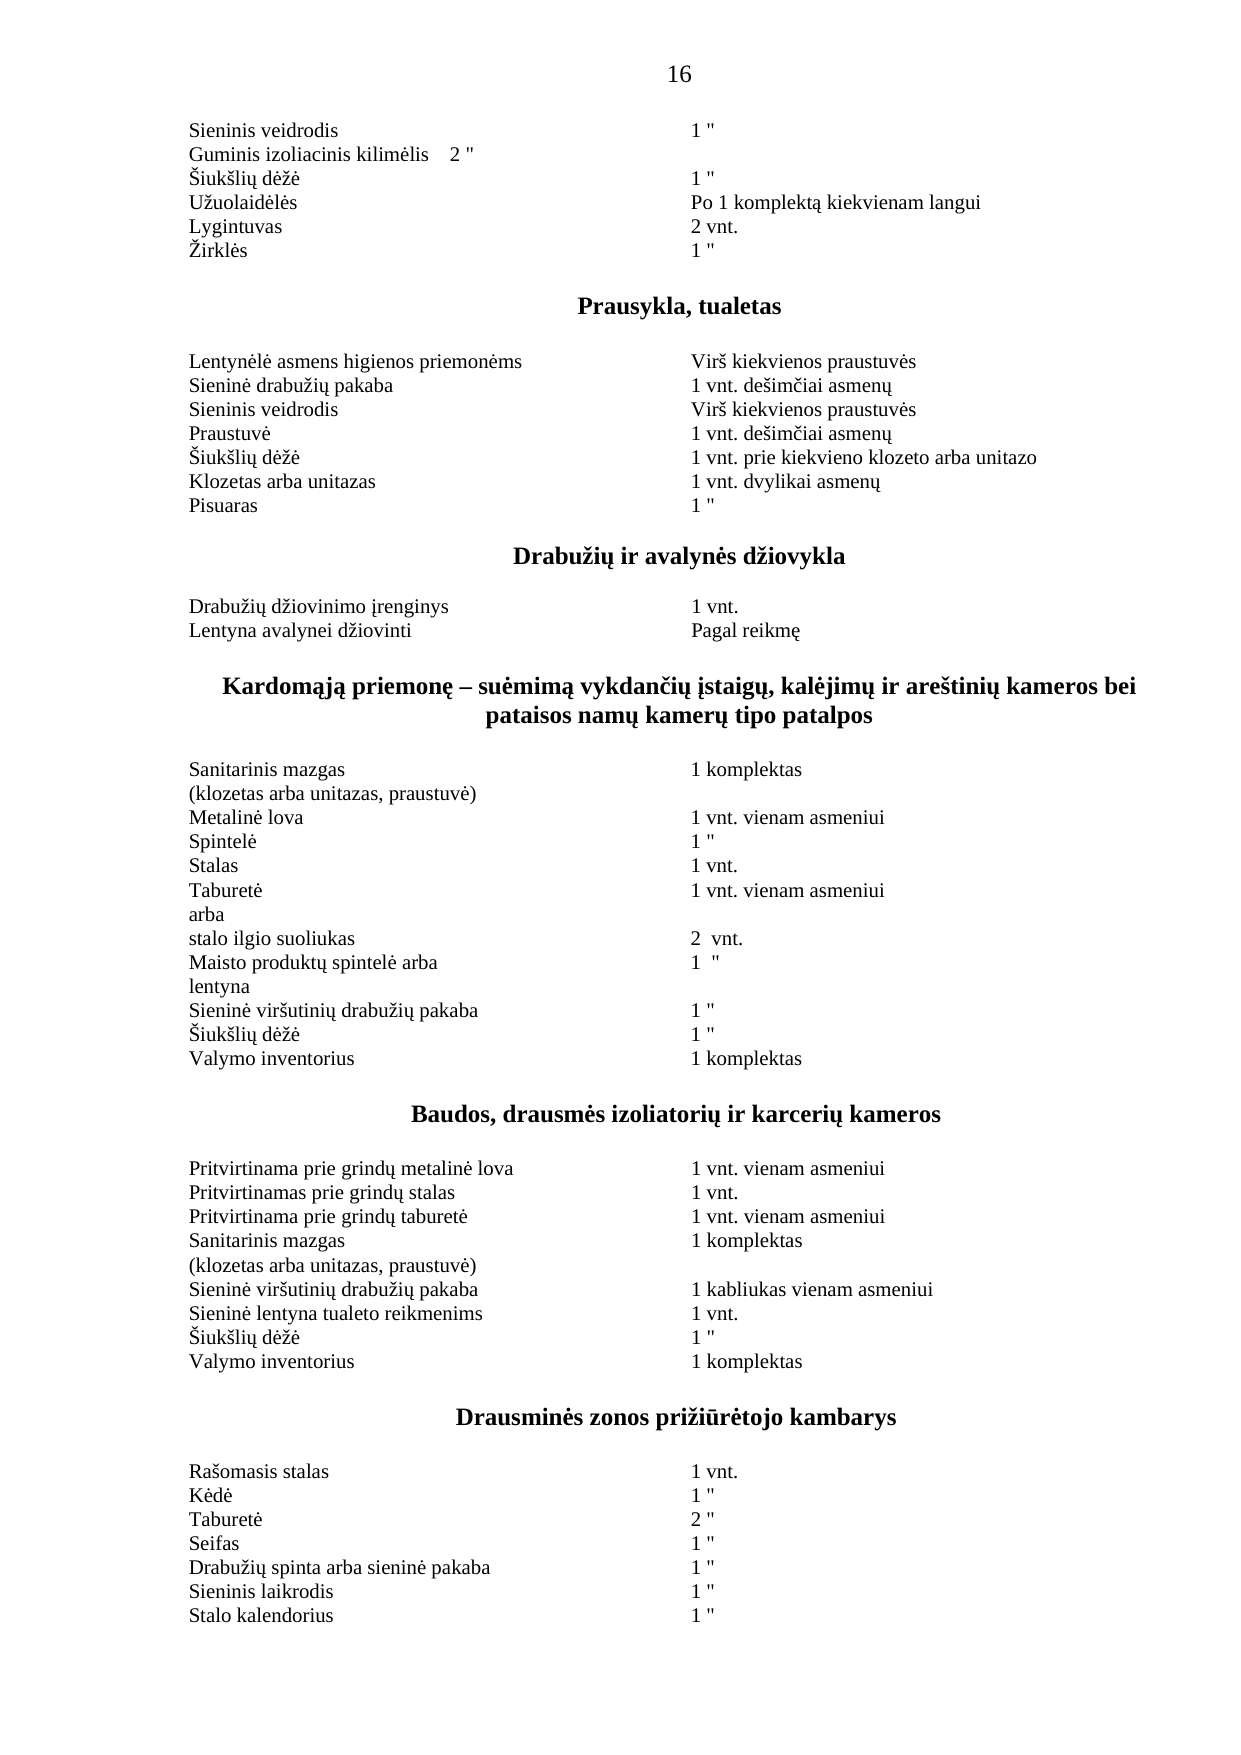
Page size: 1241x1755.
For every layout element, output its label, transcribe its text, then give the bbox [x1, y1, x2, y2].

table_cell lentyna [177, 974, 679, 998]
table_cell 1 " [679, 1022, 1181, 1046]
table_cell Pritvirtinama prie grindų taburetė [177, 1204, 679, 1228]
table_cell Pritvirtinamas prie grindų stalas [177, 1180, 679, 1204]
table_cell 1 " [679, 239, 1181, 262]
table_cell 1 vnt. dešimčiai asmenų [679, 373, 1181, 397]
table_cell Lentyna avalynei džiovinti [177, 618, 680, 642]
table_cell 1 kabliukas vienam asmeniui [680, 1277, 1181, 1301]
text Prausykla, tualetas [177, 291, 1181, 320]
table_cell po 1 komplektą kiekvienam langui [679, 190, 1181, 214]
table_cell (klozetas arba unitazas, praustuvė) [177, 1253, 679, 1277]
table_cell 1 " [679, 1483, 1181, 1507]
table_cell Guminis izoliacinis kilimėlis 2 " [177, 142, 679, 166]
table_cell 1 " [679, 1531, 1181, 1555]
table_cell Užuolaidėlės [177, 190, 679, 214]
table_cell virš kiekvienos praustuvės [679, 397, 1181, 421]
table_cell Šiukšlių dėžė [177, 445, 679, 469]
table_cell 1 vnt. [680, 1180, 1181, 1204]
table_cell 1 komplektas [680, 1349, 1181, 1373]
table_cell Valymo inventorius [177, 1046, 679, 1070]
table_cell 1 komplektas [679, 1046, 1181, 1070]
text Drausminės zonos prižiūrėtojo kambarys [177, 1402, 1181, 1430]
table_cell 1 vnt. [679, 854, 1181, 877]
table_cell Seifas [177, 1531, 679, 1555]
table_cell Stalo kalendorius [177, 1604, 679, 1627]
table_cell Žirklės [177, 239, 679, 262]
table_cell Šiukšlių dėžė [177, 1325, 679, 1349]
table_cell 1 komplektas [680, 1229, 1181, 1252]
table_header 1 vnt. [679, 1459, 1181, 1483]
table_cell 1 vnt. vienam asmeniui [679, 878, 1181, 902]
table_cell [679, 974, 1181, 998]
table_header 1 vnt. [680, 594, 1181, 618]
table_cell Pisuaras [177, 493, 679, 517]
table_cell Šiukšlių dėžė [177, 1022, 679, 1046]
table_header 1 komplektas [679, 757, 1181, 781]
table_header Sanitarinis mazgas [177, 757, 679, 781]
table_cell Šiukšlių dėžė [177, 166, 679, 190]
table_cell Sieninė lentyna tualeto reikmenims [177, 1301, 679, 1325]
table_cell 1 " [679, 1579, 1181, 1603]
table_cell 1 " [679, 950, 1181, 974]
table_cell 1 " [679, 493, 1181, 517]
table_cell Lygintuvas [177, 214, 679, 238]
table_cell Klozetas arba unitazas [177, 469, 679, 493]
table_cell [679, 781, 1181, 805]
table_cell 1 " [679, 829, 1181, 853]
table_cell 1 vnt. dvylikai asmenų [679, 469, 1181, 493]
table_cell Sieninė viršutinių drabužių pakaba [177, 1277, 679, 1301]
table_cell [679, 142, 1181, 166]
table_cell 2 vnt. [679, 926, 1181, 950]
table_cell 1 " [679, 1555, 1181, 1579]
table_cell Taburetė [177, 878, 679, 902]
table_header virš kiekvienos praustuvės [679, 349, 1181, 373]
text Kardomąją priemonę – suėmimą vykdančių įstaigų, kalėjimų ir areštinių kameros bei pataisos namų kamerų tipo patalpos [177, 671, 1181, 728]
table_header Pritvirtinama prie grindų metalinė lova [177, 1156, 679, 1180]
table_cell arba [177, 902, 679, 926]
table_cell 1 " [679, 998, 1181, 1022]
table_cell Spintelė [177, 829, 679, 853]
table_cell [680, 1253, 1181, 1277]
table_cell Sieninė viršutinių drabužių pakaba [177, 998, 679, 1022]
table_cell 1 " [680, 1325, 1181, 1349]
table_cell 1 " [679, 166, 1181, 190]
table_cell 1 " [679, 118, 1181, 142]
table_header Lentynėlė asmens higienos priemonėms [177, 349, 679, 373]
table_cell 1 vnt. vienam asmeniui [679, 805, 1181, 829]
text Drabužių ir avalynės džiovykla [177, 541, 1181, 570]
table_header Drabužių džiovinimo įrenginys [177, 594, 680, 618]
table_cell pagal reikmę [680, 618, 1181, 642]
table_cell (klozetas arba unitazas, praustuvė) [177, 781, 679, 805]
table_header 1 vnt. vienam asmeniui [680, 1156, 1181, 1180]
table_cell 1 vnt. prie kiekvieno klozeto arba unitazo [679, 445, 1181, 469]
table_cell [679, 902, 1181, 926]
table_cell Taburetė [177, 1507, 679, 1531]
table_cell stalo ilgio suoliukas [177, 926, 679, 950]
table_cell Praustuvė [177, 421, 679, 445]
table_cell Valymo inventorius [177, 1349, 679, 1373]
table_cell Stalas [177, 854, 679, 877]
table_cell 1 vnt. dešimčiai asmenų [679, 421, 1181, 445]
table_cell 2 vnt. [679, 214, 1181, 238]
table_cell Sieninis laikrodis [177, 1579, 679, 1603]
table_cell Maisto produktų spintelė arba [177, 950, 679, 974]
table_header Rašomasis stalas [177, 1459, 679, 1483]
table_cell Sieninė drabužių pakaba [177, 373, 679, 397]
table_cell Sieninis veidrodis [177, 397, 679, 421]
table_cell Drabužių spinta arba sieninė pakaba [177, 1555, 679, 1579]
table_cell Metalinė lova [177, 805, 679, 829]
table_cell 1 vnt. [680, 1301, 1181, 1325]
table_cell 1 " [679, 1604, 1181, 1627]
table_cell Sanitarinis mazgas [177, 1229, 679, 1252]
text Baudos, drausmės izoliatorių ir karcerių kameros [177, 1099, 1181, 1127]
table_cell Kėdė [177, 1483, 679, 1507]
table_cell 1 vnt. vienam asmeniui [680, 1204, 1181, 1228]
table_cell Sieninis veidrodis [177, 118, 679, 142]
table_cell 2 " [679, 1507, 1181, 1531]
